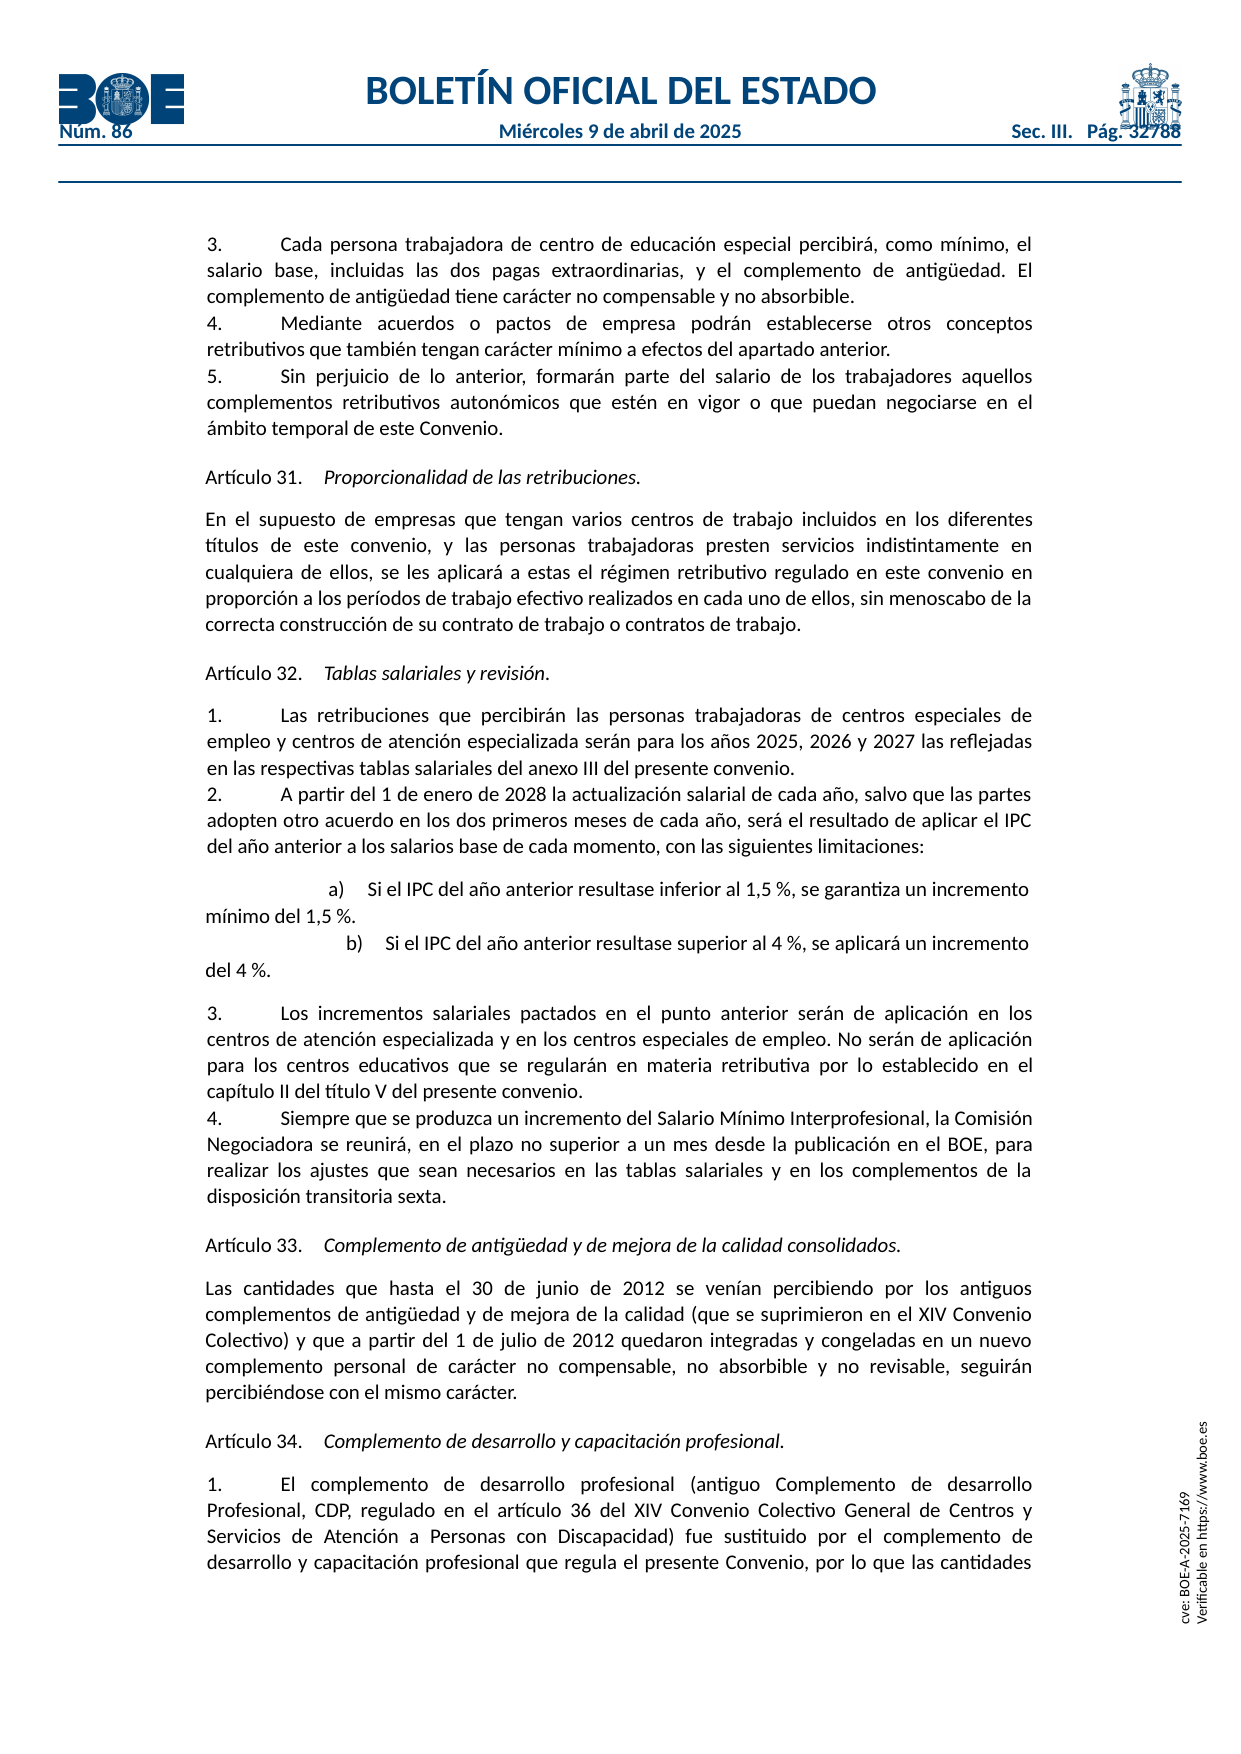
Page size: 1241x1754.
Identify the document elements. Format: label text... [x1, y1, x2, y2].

text Las cantidades que hasta el 30 de junio de 2012 se venían percibiendo por los antiguos complementos de antigüedad y de mejora de la calidad (que se suprimieron en el XIV Convenio Colectivo) y que a partir del 1 de julio de 2012 quedaron integradas y congeladas en un nuevo complemento personal de carácter no compensable, no absorbible y no revisable, seguirán percibiéndose con el mismo carácter. [205, 1275, 1034, 1405]
list Las retribuciones que percibirán las personas trabajadoras de centros especiales de empleo y centros de atención especializada serán para los años 2025, 2026 y 2027 las reflejadas en las respectivas tablas salariales del anexo III del presente convenio. [207, 702, 1034, 780]
list Siempre que se produzca un incremento del Salario Mínimo Interprofesional, la Comisión Negociadora se reunirá, en el plazo no superior a un mes desde la publicación en el BOE, para realizar los ajustes que sean necesarios en las tablas salariales y en los complementos de la disposición transitoria sexta. [207, 1105, 1034, 1209]
text En el supuesto de empresas que tengan varios centros de trabajo incluidos en los diferentes títulos de este convenio, y las personas trabajadoras presten servicios indistintamente en cualquiera de ellos, se les aplicará a estas el régimen retributivo regulado en este convenio en proporción a los períodos de trabajo efectivo realizados en cada uno de ellos, sin menoscabo de la correcta construcción de su contrato de trabajo o contratos de trabajo. [205, 507, 1034, 637]
text Artículo 31. Proporcionalidad de las retribuciones. [205, 464, 1034, 489]
text del 4 %. [205, 958, 1034, 983]
text Artículo 34. Complemento de desarrollo y capacitación profesional. [205, 1428, 1034, 1454]
list Si el IPC del año anterior resultase superior al 4 %, se aplicará un incremento [167, 930, 1034, 956]
list Los incrementos salariales pactados en el punto anterior serán de aplicación en los centros de atención especializada y en los centros especiales de empleo. No serán de aplicación para los centros educativos que se regularán en materia retributiva por lo establecido en el capítulo II del título V del presente convenio. [207, 1000, 1034, 1104]
text mínimo del 1,5 %. [205, 904, 1034, 929]
text Artículo 33. Complemento de antigüedad y de mejora de la calidad consolidados. [205, 1232, 1034, 1258]
list Mediante acuerdos o pactos de empresa podrán establecerse otros conceptos retributivos que también tengan carácter mínimo a efectos del apartado anterior. [207, 310, 1034, 362]
list Cada persona trabajadora de centro de educación especial percibirá, como mínimo, el salario base, incluidas las dos pagas extraordinarias, y el complemento de antigüedad. El complemento de antigüedad tiene carácter no compensable y no absorbible. [207, 231, 1034, 309]
list Sin perjuicio de lo anterior, formarán parte del salario de los trabajadores aquellos complementos retributivos autonómicos que estén en vigor o que puedan negociarse en el ámbito temporal de este Convenio. [207, 363, 1034, 441]
list A partir del 1 de enero de 2028 la actualización salarial de cada año, salvo que las partes adopten otro acuerdo en los dos primeros meses de cada año, será el resultado de aplicar el IPC del año anterior a los salarios base de cada momento, con las siguientes limitaciones: [207, 781, 1034, 859]
list El complemento de desarrollo profesional (antiguo Complemento de desarrollo Profesional, CDP, regulado en el artículo 36 del XIV Convenio Colectivo General de Centros y Servicios de Atención a Personas con Discapacidad) fue sustituido por el complemento de desarrollo y capacitación profesional que regula el presente Convenio, por lo que las cantidades [207, 1471, 1034, 1575]
text Artículo 32. Tablas salariales y revisión. [205, 660, 1034, 685]
list Si el IPC del año anterior resultase inferior al 1,5 %, se garantiza un incremento [167, 877, 1034, 902]
